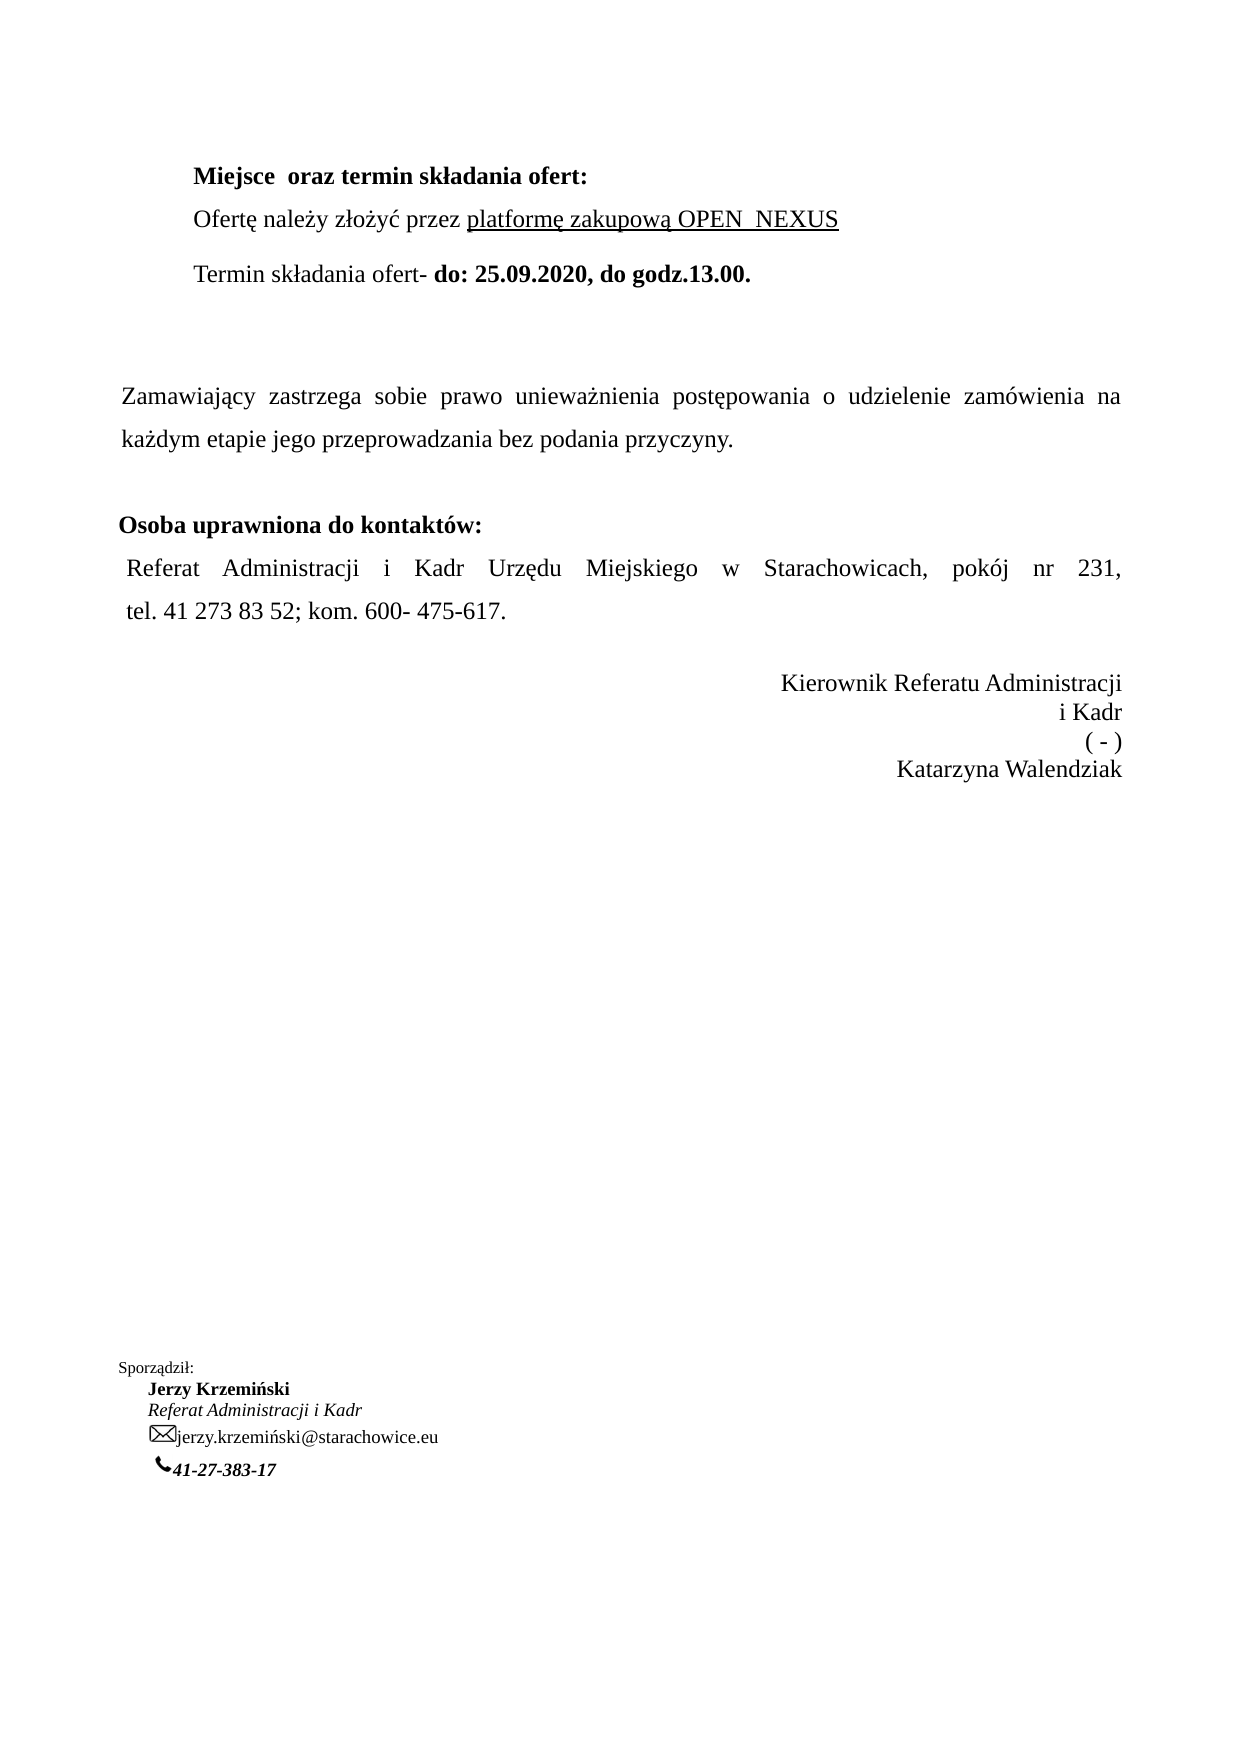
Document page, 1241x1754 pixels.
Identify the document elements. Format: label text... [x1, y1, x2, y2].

list Miejsce oraz termin składania ofert: [156, 161, 1122, 190]
list Ofertę należy złożyć przez platformę zakupową OPEN NEXUS [156, 204, 1122, 233]
text Jerzy Krzemiński [148, 1377, 1122, 1399]
list Referat Administracji i Kadr Urzędu Miejskiego w Starachowicach, pokój nr 231, tel. 41 273 83 52; kom. 600- 475-617. [126, 553, 1122, 625]
text Katarzyna Walendziak [118, 754, 1122, 783]
text ( - ) [753, 726, 1122, 754]
list Termin składania ofert- do: 25.09.2020, do godz.13.00. [156, 259, 1122, 288]
picture [148, 1424, 177, 1443]
text Sporządził: [118, 1358, 1122, 1377]
text Kierownik Referatu Administracji i Kadr [118, 668, 1122, 726]
list Osoba uprawniona do kontaktów: [118, 510, 1122, 539]
list Zamawiający zastrzega sobie prawo unieważnienia postępowania o udzielenie zamówienia na każdym etapie jego przeprowadzania bez podania przyczyny. [121, 381, 1122, 453]
picture [153, 1454, 173, 1474]
text Referat Administracji i Kadr [148, 1399, 1122, 1421]
text jerzy.krzemiński@starachowice.eu [148, 1421, 1122, 1449]
text 41-27-383-17 [148, 1449, 1122, 1483]
